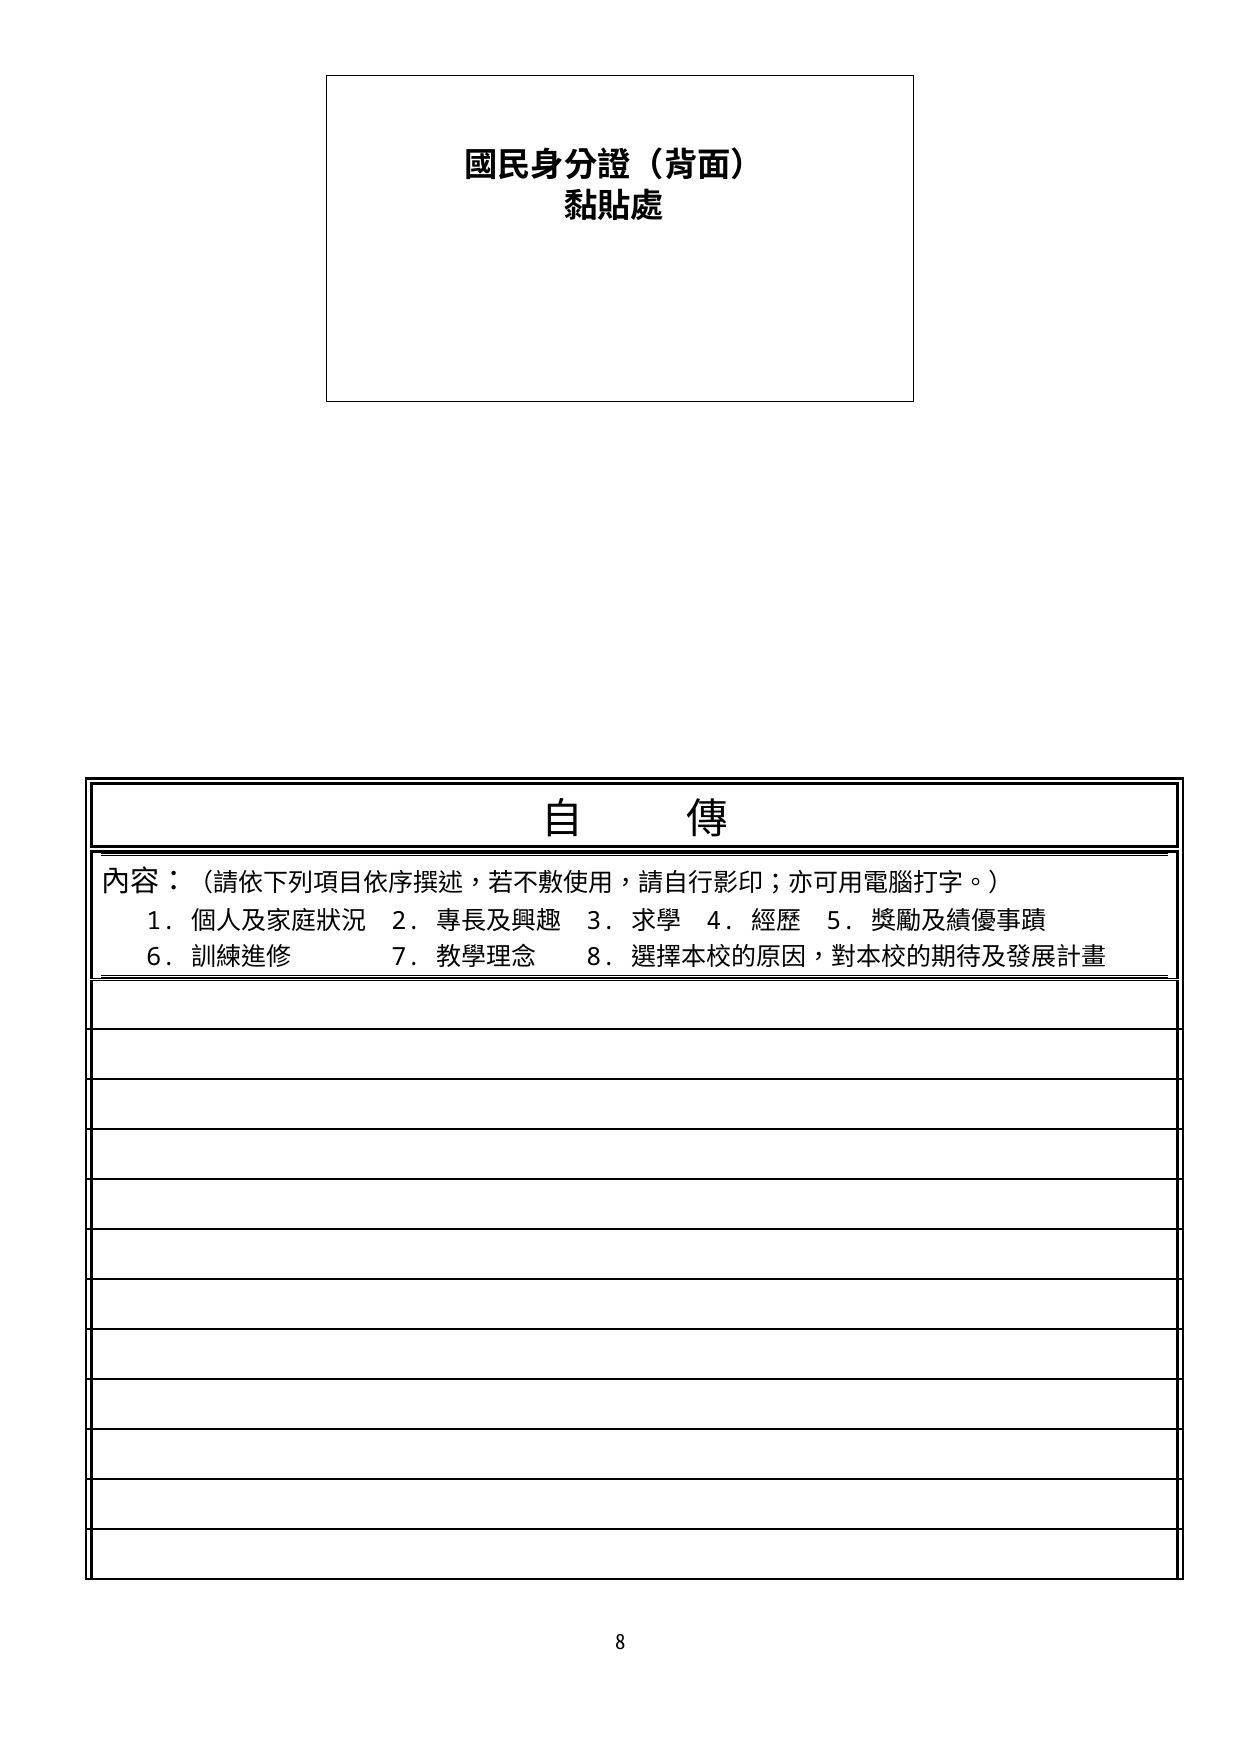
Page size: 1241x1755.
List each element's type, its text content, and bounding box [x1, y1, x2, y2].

table_cell [93, 1080, 1176, 1128]
table_cell [93, 981, 1176, 1028]
table_cell [93, 1280, 1176, 1328]
table_cell [93, 1380, 1176, 1428]
table_cell [93, 1480, 1176, 1528]
table_header 國民身分證（背面） 黏貼處 [327, 76, 913, 401]
table_cell [93, 1530, 1176, 1578]
table_cell [93, 1430, 1176, 1478]
table_cell [93, 1230, 1176, 1278]
table_cell 內容：（請依下列項目依序撰述，若不敷使用，請自行影印；亦可用電腦打字。） 1. 個人及家庭狀況 2. 專長及興趣 3. 求學 4. 經歷 5. 獎勵及績優事蹟 6. 訓練進修 7. 教學理念 8. 選擇本校的原因，對本校的期待及發展計畫 [93, 853, 1176, 978]
table_cell [93, 1030, 1176, 1078]
table_cell [93, 1130, 1176, 1178]
table_cell [93, 1180, 1176, 1228]
table_cell [93, 1330, 1176, 1378]
table_header 自 傳 [93, 785, 1176, 845]
